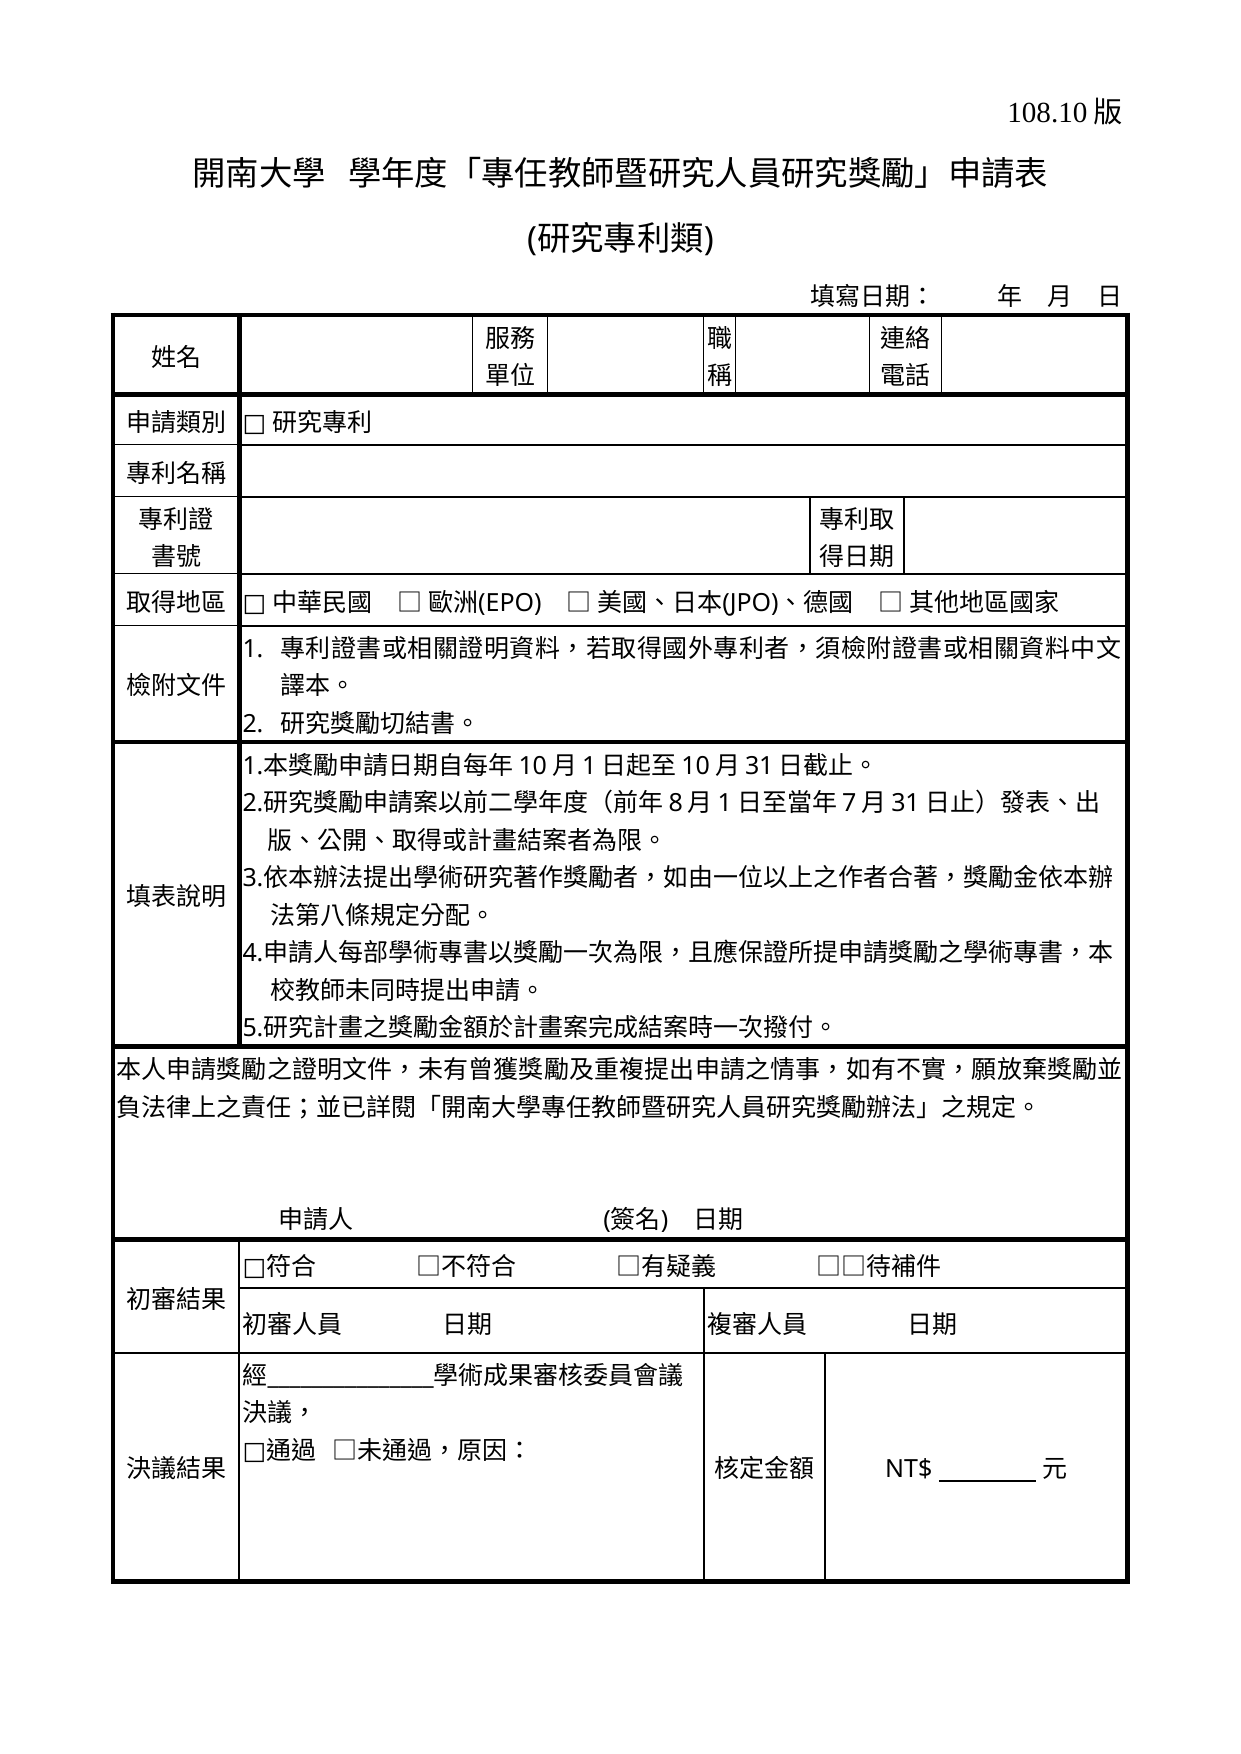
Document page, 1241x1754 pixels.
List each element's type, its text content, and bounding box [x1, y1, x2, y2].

table_cell 申請類別 [115, 397, 237, 444]
table_cell 本人申請獎勵之證明文件，未有曾獲獎勵及重複提出申請之情事，如有不實，願放棄獎勵並負法律上之責任；並已詳閱「開南大學專任教師暨研究人員研究獎勵辦法」之規定。 申請人 (簽名) 日期 [115, 1049, 1125, 1237]
table_cell 1.本獎勵申請日期自每年10月1日起至10月31日截止。 2.研究獎勵申請案以前二學年度（前年8月1日至當年7月31日止）發表、出版、公開、取得或計畫結案者為限。 3.依本辦法提出學術研究著作獎勵者，如由一位以上之作者合著，獎勵金依本辦法第八條規定分配。 4.申請人每部學術專書以獎勵一次為限，且應保證所提申請獎勵之學術專書，本校教師未同時提出申請。 5.研究計畫之獎勵金額於計畫案完成結案時一次撥付。 [242, 744, 1125, 1044]
table_cell 專利證 書號 [115, 497, 237, 573]
table_header 連絡電話 [870, 317, 941, 392]
table_cell 填表說明 [115, 744, 237, 1044]
table_header [242, 317, 472, 392]
table_cell 檢附文件 [115, 626, 237, 739]
table_cell 複審人員 日期 [705, 1289, 1125, 1352]
table_cell 決議結果 [115, 1354, 238, 1579]
table_cell □符合 □不符合 □有疑義 □□待補件 [240, 1242, 1125, 1287]
table_header 職稱 [704, 317, 735, 392]
table_cell 專利取 得日期 [811, 498, 903, 573]
text 開南大學 學年度「專任教師暨研究人員研究獎勵」申請表 [118, 147, 1122, 195]
table_header 服務單位 [473, 317, 547, 392]
table_cell 初審人員 日期 [240, 1289, 703, 1352]
table_cell 專利名稱 [115, 445, 237, 496]
table_cell □ 研究專利 [242, 397, 1125, 444]
table_cell 專利證書或相關證明資料，若取得國外專利者，須檢附證書或相關資料中文譯本。 研究獎勵切結書。 [242, 627, 1125, 739]
table_header [942, 317, 1125, 392]
text 填寫日期： 年 月 日 [118, 276, 1122, 313]
table_header 姓名 [115, 317, 237, 392]
table_cell 初審結果 [115, 1242, 238, 1352]
table_cell [242, 498, 809, 573]
table_header [548, 317, 703, 392]
text (研究專利類) [118, 212, 1122, 260]
table_cell □ 中華民國 □ 歐洲(EPO) □ 美國、日本(JPO)、德國 □ 其他地區國家 [242, 575, 1125, 625]
table_cell [905, 498, 1125, 573]
table_cell 經_______________學術成果審核委員會議決議， □通過 □未通過，原因： [240, 1354, 703, 1579]
table_cell 取得地區 [115, 574, 237, 625]
table_header [736, 317, 869, 392]
table_cell NT$ 元 [826, 1354, 1125, 1579]
table_cell [242, 446, 1125, 496]
table_cell 核定金額 [705, 1354, 824, 1579]
